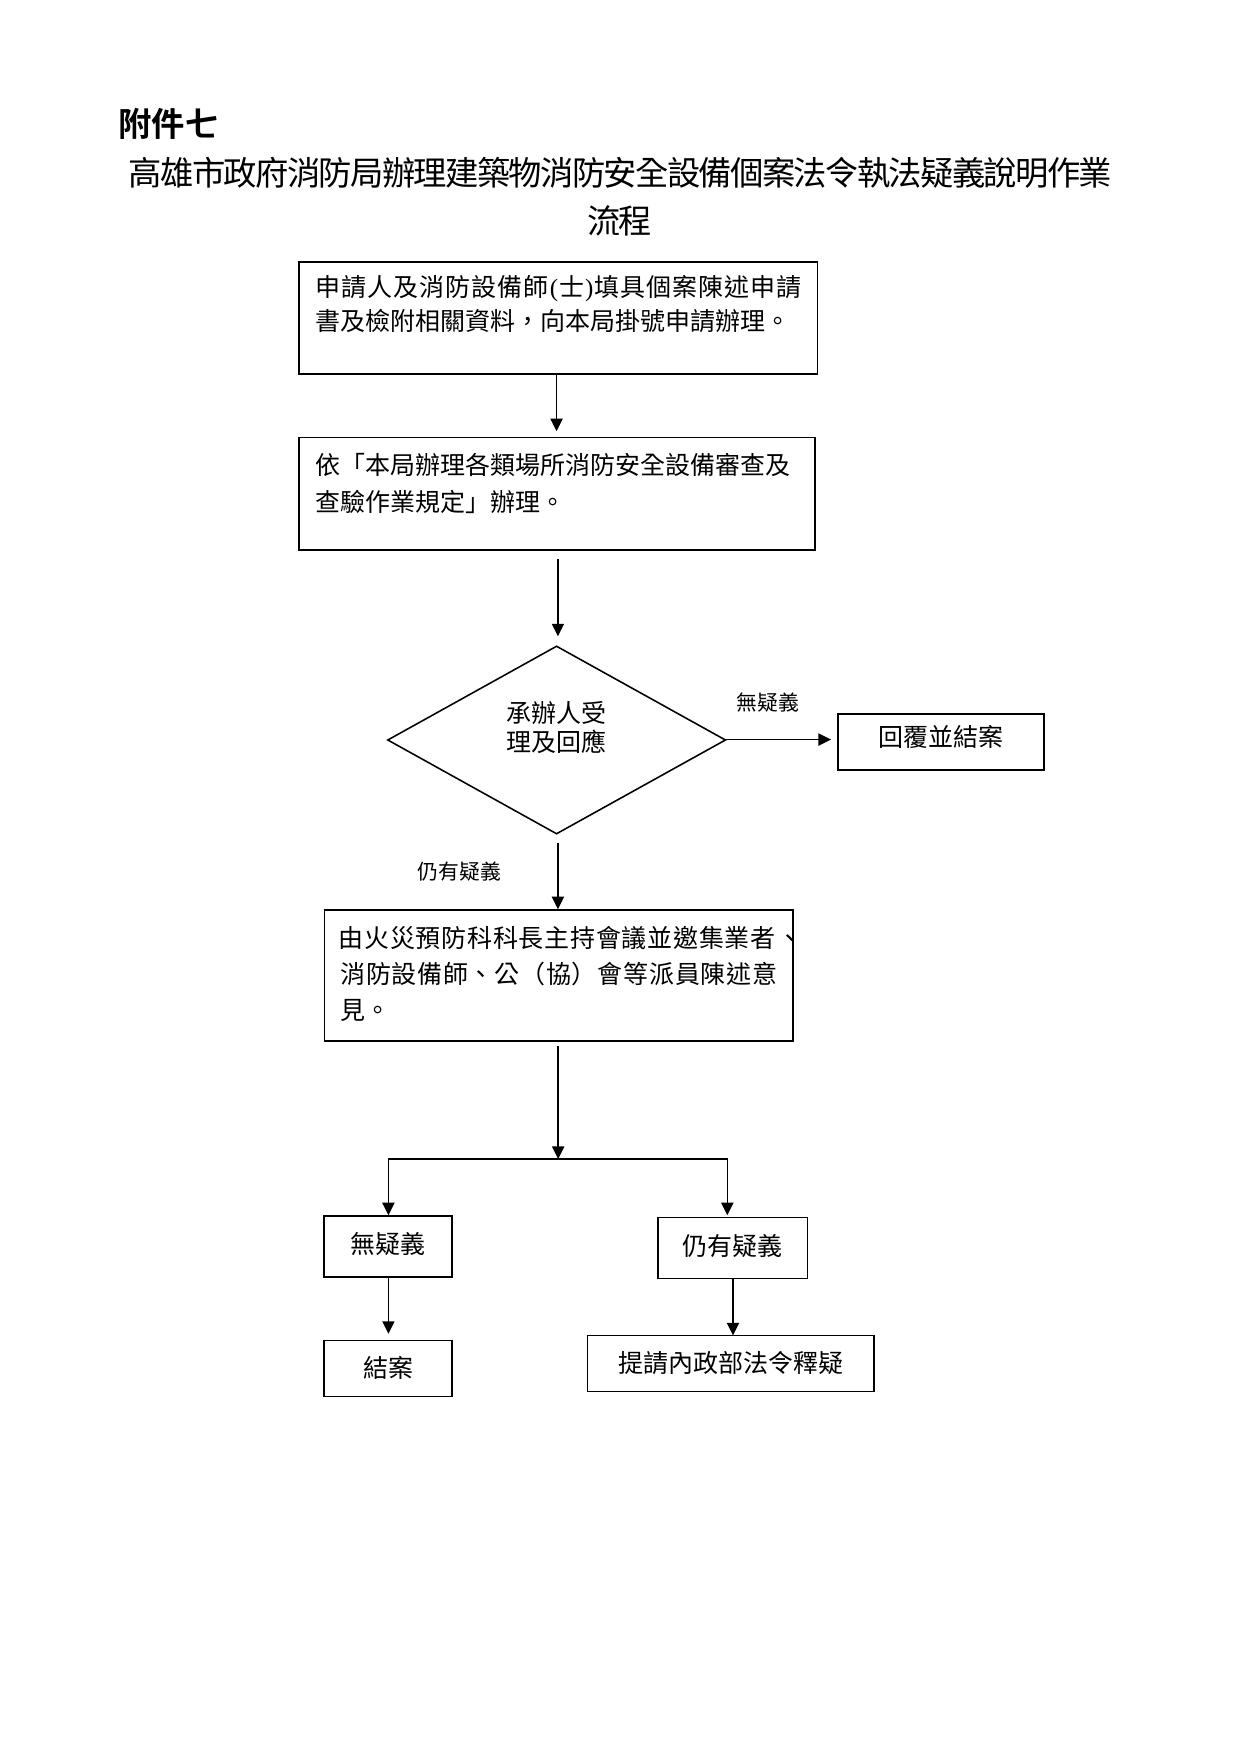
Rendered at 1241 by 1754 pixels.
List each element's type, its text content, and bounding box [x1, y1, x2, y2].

text 結案 [340, 1348, 436, 1385]
text 提請內政部法令釋疑 [603, 1344, 858, 1380]
text 回覆並結案 [854, 722, 1028, 753]
text 仍有疑義 [401, 856, 521, 886]
text 申請人及消防設備師(士)填具個案陳述申請書及檢附相關資料，向本局掛號申請辦理。 [315, 270, 802, 337]
text 高雄市政府消防局辦理建築物消防安全設備個案法令執法疑義說明作業流程 [118, 147, 1122, 243]
text 依「本局辦理各類場所消防安全設備審查及查驗作業規定」辦理。 [315, 446, 799, 518]
text 無疑義 [736, 686, 800, 716]
text 仍有疑義 [673, 1226, 792, 1262]
text 由火災預防科科長主持會議並邀集業者、消防設備師、公（協）會等派員陳述意見。 [339, 918, 777, 1027]
text 附件七 [118, 94, 1122, 147]
text 無疑義 [340, 1224, 436, 1261]
